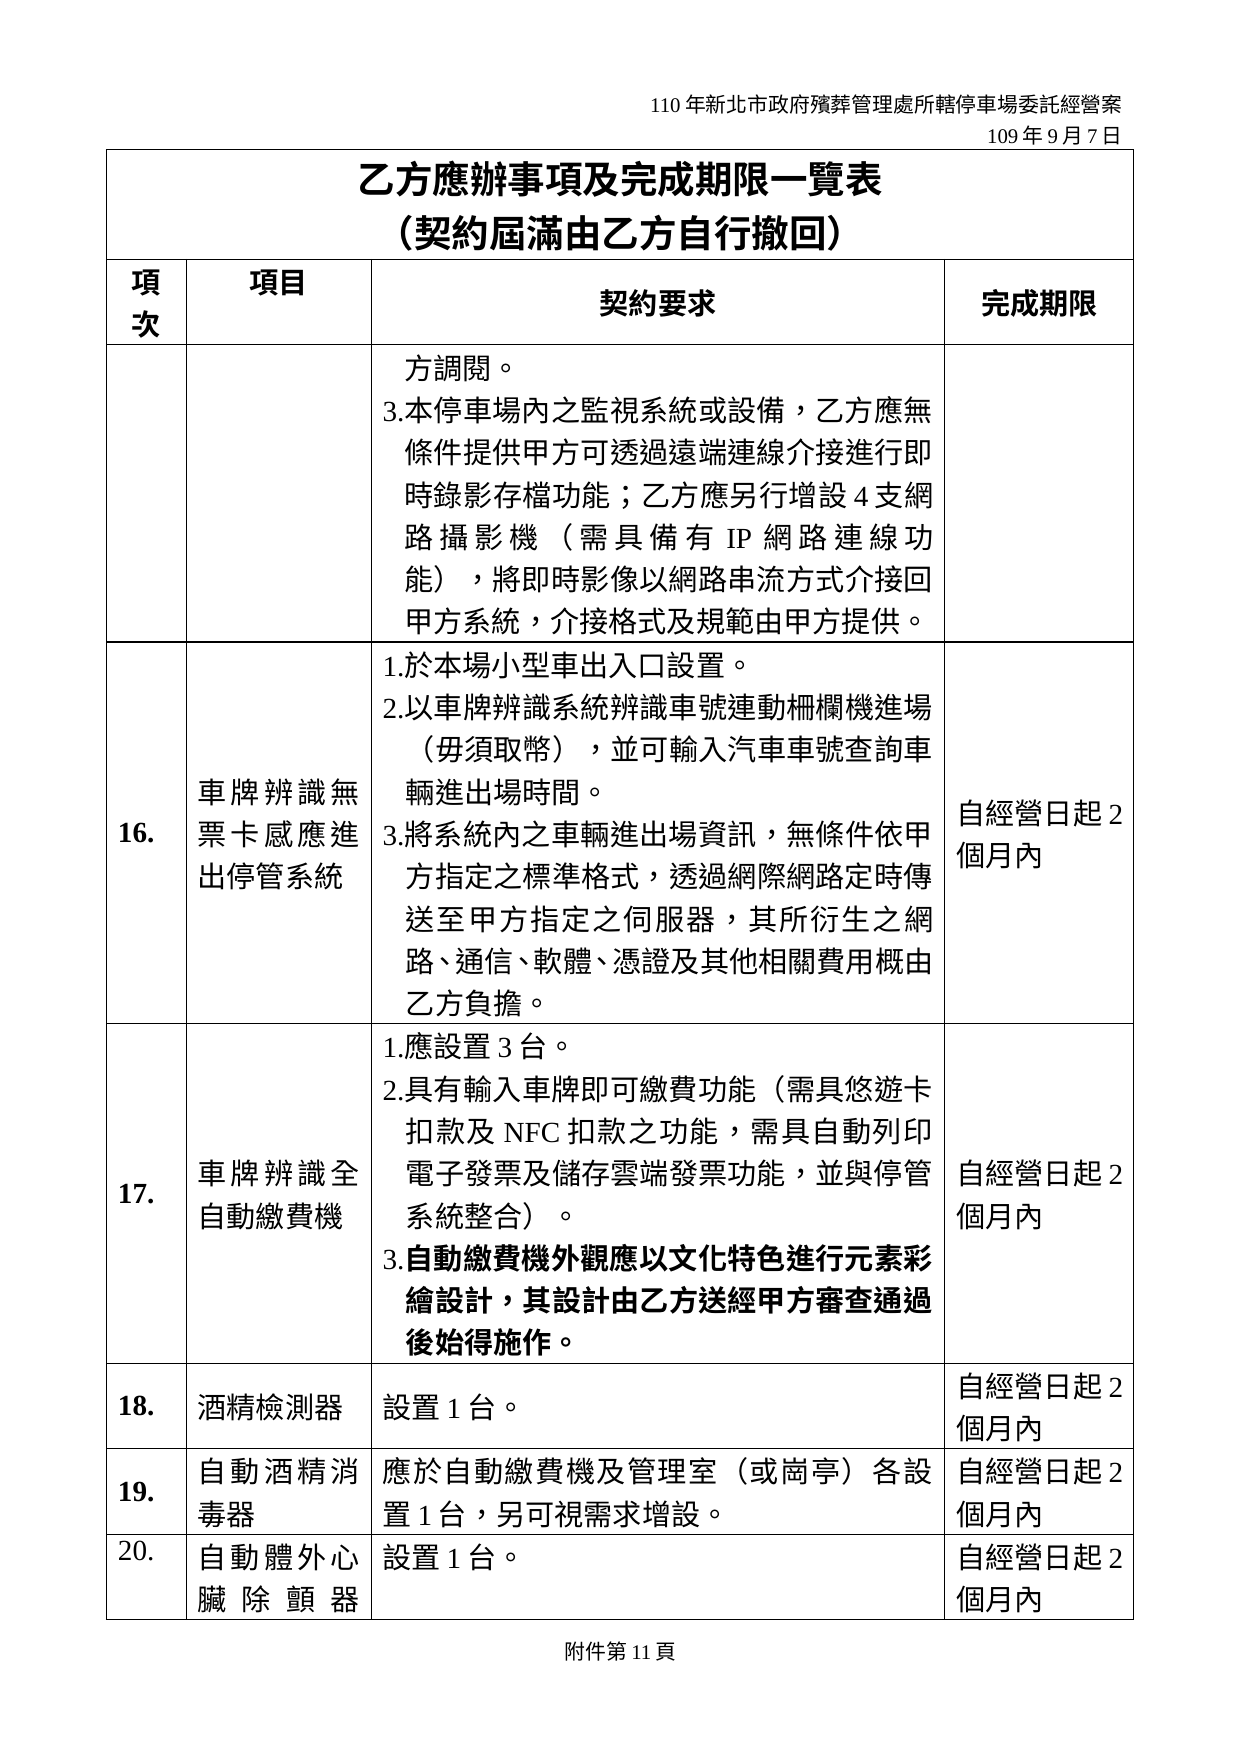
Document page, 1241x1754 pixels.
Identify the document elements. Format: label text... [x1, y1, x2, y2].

table_cell 車牌辨識全自動繳費機 [187, 1024, 371, 1362]
table_cell 自經營日起2個月內 [945, 1364, 1133, 1448]
table_cell 項次 [107, 260, 186, 344]
table_cell 自經營日起2個月內 [945, 643, 1133, 1023]
table_cell [107, 643, 186, 1023]
table_cell 方調閱。 3.本停車場內之監視系統或設備，乙方應無條件提供甲方可透過遠端連線介接進行即時錄影存檔功能；乙方應另行增設4支網路攝影機（需具備有IP網路連線功能），將即時影像以網路串流方式介接回甲方系統，介接格式及規範由甲方提供。 [372, 345, 944, 641]
table_header 乙方應辦事項及完成期限一覽表 （契約屆滿由乙方自行撤回） [107, 150, 1133, 259]
table_cell [107, 1024, 186, 1362]
table_cell 契約要求 [372, 260, 944, 344]
table_cell 自經營日起2個月內 [945, 1024, 1133, 1362]
table_cell 項目 [187, 260, 371, 344]
table_cell 自動酒精消毒器 [187, 1449, 371, 1534]
table_cell 自動體外心臟除顫器 [187, 1535, 371, 1619]
table_cell [107, 1364, 186, 1448]
table_cell [187, 345, 371, 641]
table_cell [107, 1449, 186, 1534]
table_cell 完成期限 [945, 260, 1133, 344]
table_cell 酒精檢測器 [187, 1364, 371, 1448]
table_cell [107, 345, 186, 641]
table_cell 1.於本場小型車出入口設置。 2.以車牌辨識系統辨識車號連動柵欄機進場（毋須取幣），並可輸入汽車車號查詢車輛進出場時間。 3.將系統內之車輛進出場資訊，無條件依甲方指定之標準格式，透過網際網路定時傳送至甲方指定之伺服器，其所衍生之網路、通信、軟體、憑證及其他相關費用概由乙方負擔。 [372, 643, 944, 1023]
table_cell 應於自動繳費機及管理室（或崗亭）各設置1台，另可視需求增設。 [372, 1449, 944, 1534]
table_cell 自經營日起2個月內 [945, 1535, 1133, 1619]
table_cell 1.應設置3台。 2.具有輸入車牌即可繳費功能（需具悠遊卡扣款及NFC扣款之功能，需具自動列印電子發票及儲存雲端發票功能，並與停管系統整合）。 3.自動繳費機外觀應以文化特色進行元素彩繪設計，其設計由乙方送經甲方審查通過後始得施作。 [372, 1024, 944, 1362]
table_cell [945, 345, 1133, 641]
table_cell 設置1台。 [372, 1364, 944, 1448]
table_cell 設置1台。 [372, 1535, 944, 1619]
table_cell 車牌辨識無票卡感應進出停管系統 [187, 643, 371, 1023]
table_cell [107, 1535, 186, 1619]
table_cell 自經營日起2個月內 [945, 1449, 1133, 1534]
